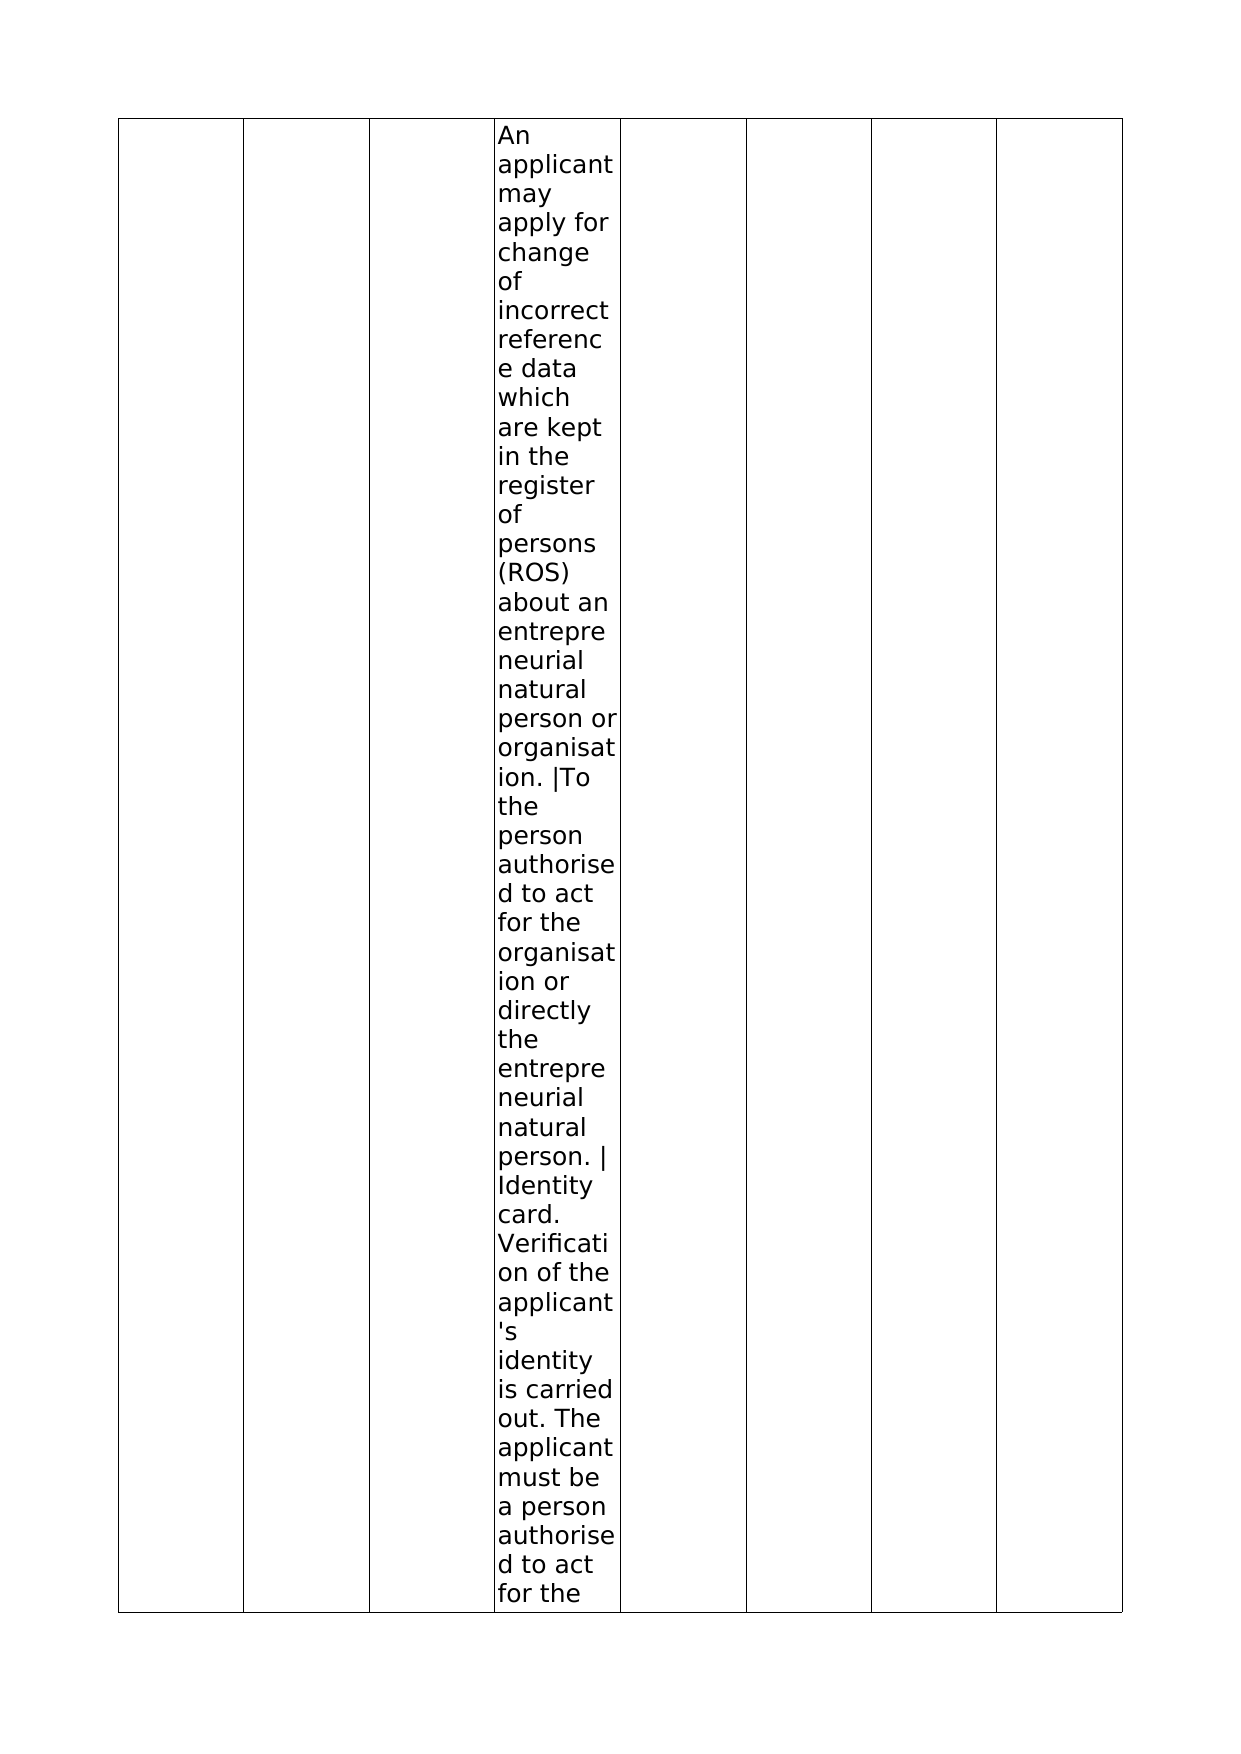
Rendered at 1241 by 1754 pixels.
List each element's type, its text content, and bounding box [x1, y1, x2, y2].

table_cell [621, 119, 746, 1612]
table_cell [244, 119, 369, 1612]
table_cell [872, 119, 996, 1612]
table_cell [119, 119, 243, 1612]
table_cell [997, 119, 1122, 1612]
table_cell An applicant may apply for change of incorrect reference data which are kept in the register of persons (ROS) about an entrepreneurial natural person or organisation. |To the person authorised to act for the organisation or directly the entrepreneurial natural person. |Identity card. Verification of the applicant's identity is carried out. The applicant must be a person authorised to act for the [495, 119, 620, 1612]
table_cell [747, 119, 871, 1612]
table_cell [370, 119, 494, 1612]
